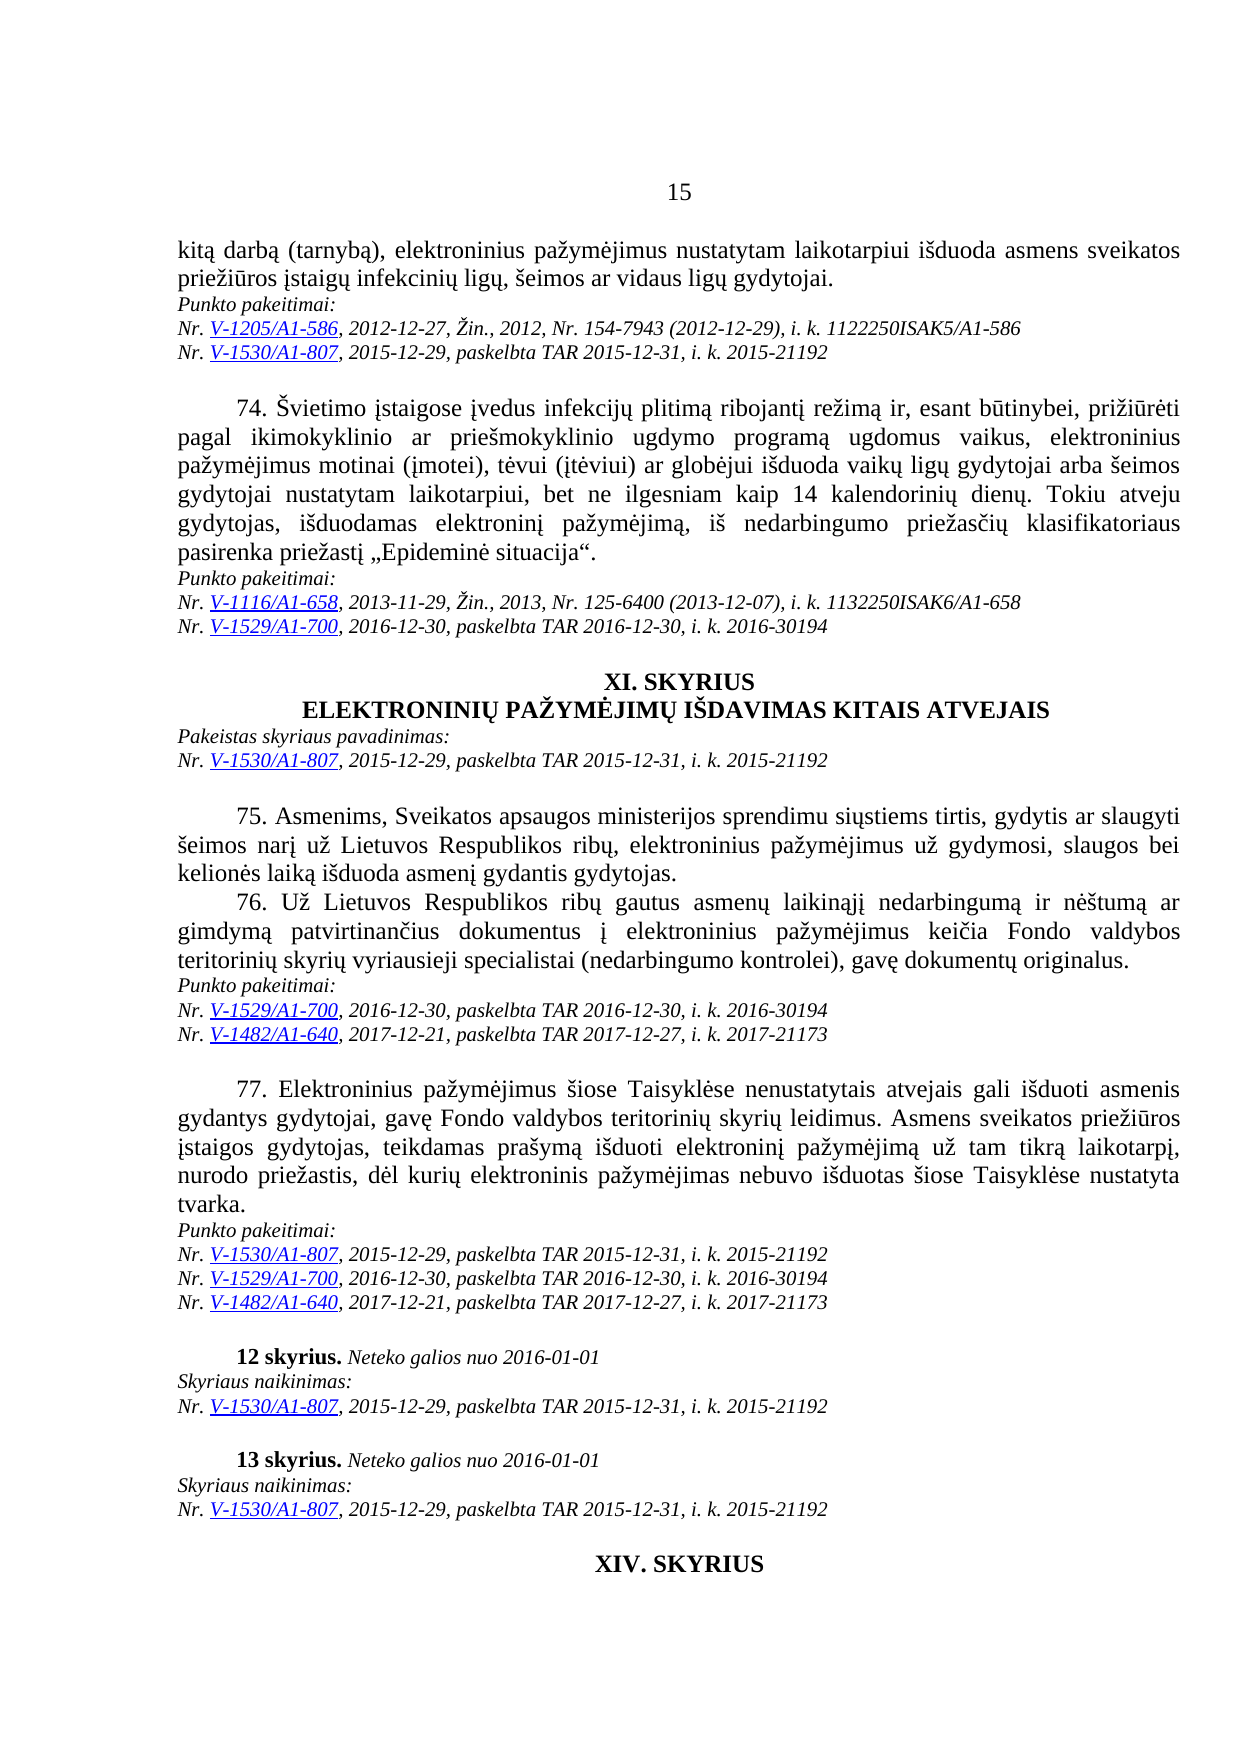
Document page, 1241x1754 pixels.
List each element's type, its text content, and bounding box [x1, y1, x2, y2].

text 13 skyrius. Neteko galios nuo 2016-01-01 [177, 1446, 1181, 1473]
text kitą darbą (tarnybą), elektroninius pažymėjimus nustatytam laikotarpiui išduoda asmens sveikatos priežiūros įstaigų infekcinių ligų, šeimos ar vidaus ligų gydytojai. [177, 235, 1181, 292]
text Nr. V-1529/A1-700, 2016-12-30, paskelbta TAR 2016-12-30, i. k. 2016-30194 [177, 997, 1181, 1022]
text Punkto pakeitimai: [177, 1218, 1181, 1242]
text 76. Už Lietuvos Respublikos ribų gautus asmenų laikinąjį nedarbingumą ir nėštumą ar gimdymą patvirtinančius dokumentus į elektroninius pažymėjimus keičia Fondo valdybos teritorinių skyrių vyriausieji specialistai (nedarbingumo kontrolei), gavę dokumentų originalus. [177, 887, 1181, 973]
text Nr. V-1529/A1-700, 2016-12-30, paskelbta TAR 2016-12-30, i. k. 2016-30194 [177, 614, 1181, 638]
text Nr. V-1205/A1-586, 2012-12-27, Žin., 2012, Nr. 154-7943 (2012-12-29), i. k. 1122250ISAK5/A1-586 [177, 316, 1181, 340]
text Skyriaus naikinimas: [177, 1473, 1181, 1497]
text Nr. V-1529/A1-700, 2016-12-30, paskelbta TAR 2016-12-30, i. k. 2016-30194 [177, 1266, 1181, 1290]
text 12 skyrius. Neteko galios nuo 2016-01-01 [177, 1343, 1181, 1369]
text Punkto pakeitimai: [177, 292, 1181, 316]
text Pakeistas skyriaus pavadinimas: [177, 724, 1181, 748]
text Punkto pakeitimai: [177, 566, 1181, 590]
text ELEKTRONINIŲ PAŽYMĖJIMŲ IŠDAVIMAS KITAIS ATVEJAIS [177, 695, 1181, 724]
text 74. Švietimo įstaigose įvedus infekcijų plitimą ribojantį režimą ir, esant būtinybei, prižiūrėti pagal ikimokyklinio ar priešmokyklinio ugdymo programą ugdomus vaikus, elektroninius pažymėjimus motinai (įmotei), tėvui (įtėviui) ar globėjui išduoda vaikų ligų gydytojai arba šeimos gydytojai nustatytam laikotarpiui, bet ne ilgesniam kaip 14 kalendorinių dienų. Tokiu atveju gydytojas, išduodamas elektroninį pažymėjimą, iš nedarbingumo priežasčių klasifikatoriaus pasirenka priežastį „Epideminė situacija“. [177, 393, 1181, 566]
text Nr. V-1116/A1-658, 2013-11-29, Žin., 2013, Nr. 125-6400 (2013-12-07), i. k. 1132250ISAK6/A1-658 [177, 590, 1181, 614]
text Skyriaus naikinimas: [177, 1369, 1181, 1393]
text XIV. skyrius [177, 1549, 1181, 1578]
text Punkto pakeitimai: [177, 973, 1181, 997]
text 75. Asmenims, Sveikatos apsaugos ministerijos sprendimu siųstiems tirtis, gydytis ar slaugyti šeimos narį už Lietuvos Respublikos ribų, elektroninius pažymėjimus už gydymosi, slaugos bei kelionės laiką išduoda asmenį gydantis gydytojas. [177, 801, 1181, 887]
text Nr. V-1482/A1-640, 2017-12-21, paskelbta TAR 2017-12-27, i. k. 2017-21173 [177, 1022, 1181, 1046]
text Nr. V-1482/A1-640, 2017-12-21, paskelbta TAR 2017-12-27, i. k. 2017-21173 [177, 1290, 1181, 1314]
text Nr. V-1530/A1-807, 2015-12-29, paskelbta TAR 2015-12-31, i. k. 2015-21192 [177, 340, 1181, 364]
text Nr. V-1530/A1-807, 2015-12-29, paskelbta TAR 2015-12-31, i. k. 2015-21192 [177, 1393, 1181, 1418]
text XI. skyrius [177, 667, 1181, 695]
text Nr. V-1530/A1-807, 2015-12-29, paskelbta TAR 2015-12-31, i. k. 2015-21192 [177, 1242, 1181, 1266]
text 77. Elektroninius pažymėjimus šiose Taisyklėse nenustatytais atvejais gali išduoti asmenis gydantys gydytojai, gavę Fondo valdybos teritorinių skyrių leidimus. Asmens sveikatos priežiūros įstaigos gydytojas, teikdamas prašymą išduoti elektroninį pažymėjimą už tam tikrą laikotarpį, nurodo priežastis, dėl kurių elektroninis pažymėjimas nebuvo išduotas šiose Taisyklėse nustatyta tvarka. [177, 1074, 1181, 1218]
text Nr. V-1530/A1-807, 2015-12-29, paskelbta TAR 2015-12-31, i. k. 2015-21192 [177, 1497, 1181, 1521]
text Nr. V-1530/A1-807, 2015-12-29, paskelbta TAR 2015-12-31, i. k. 2015-21192 [177, 748, 1181, 772]
